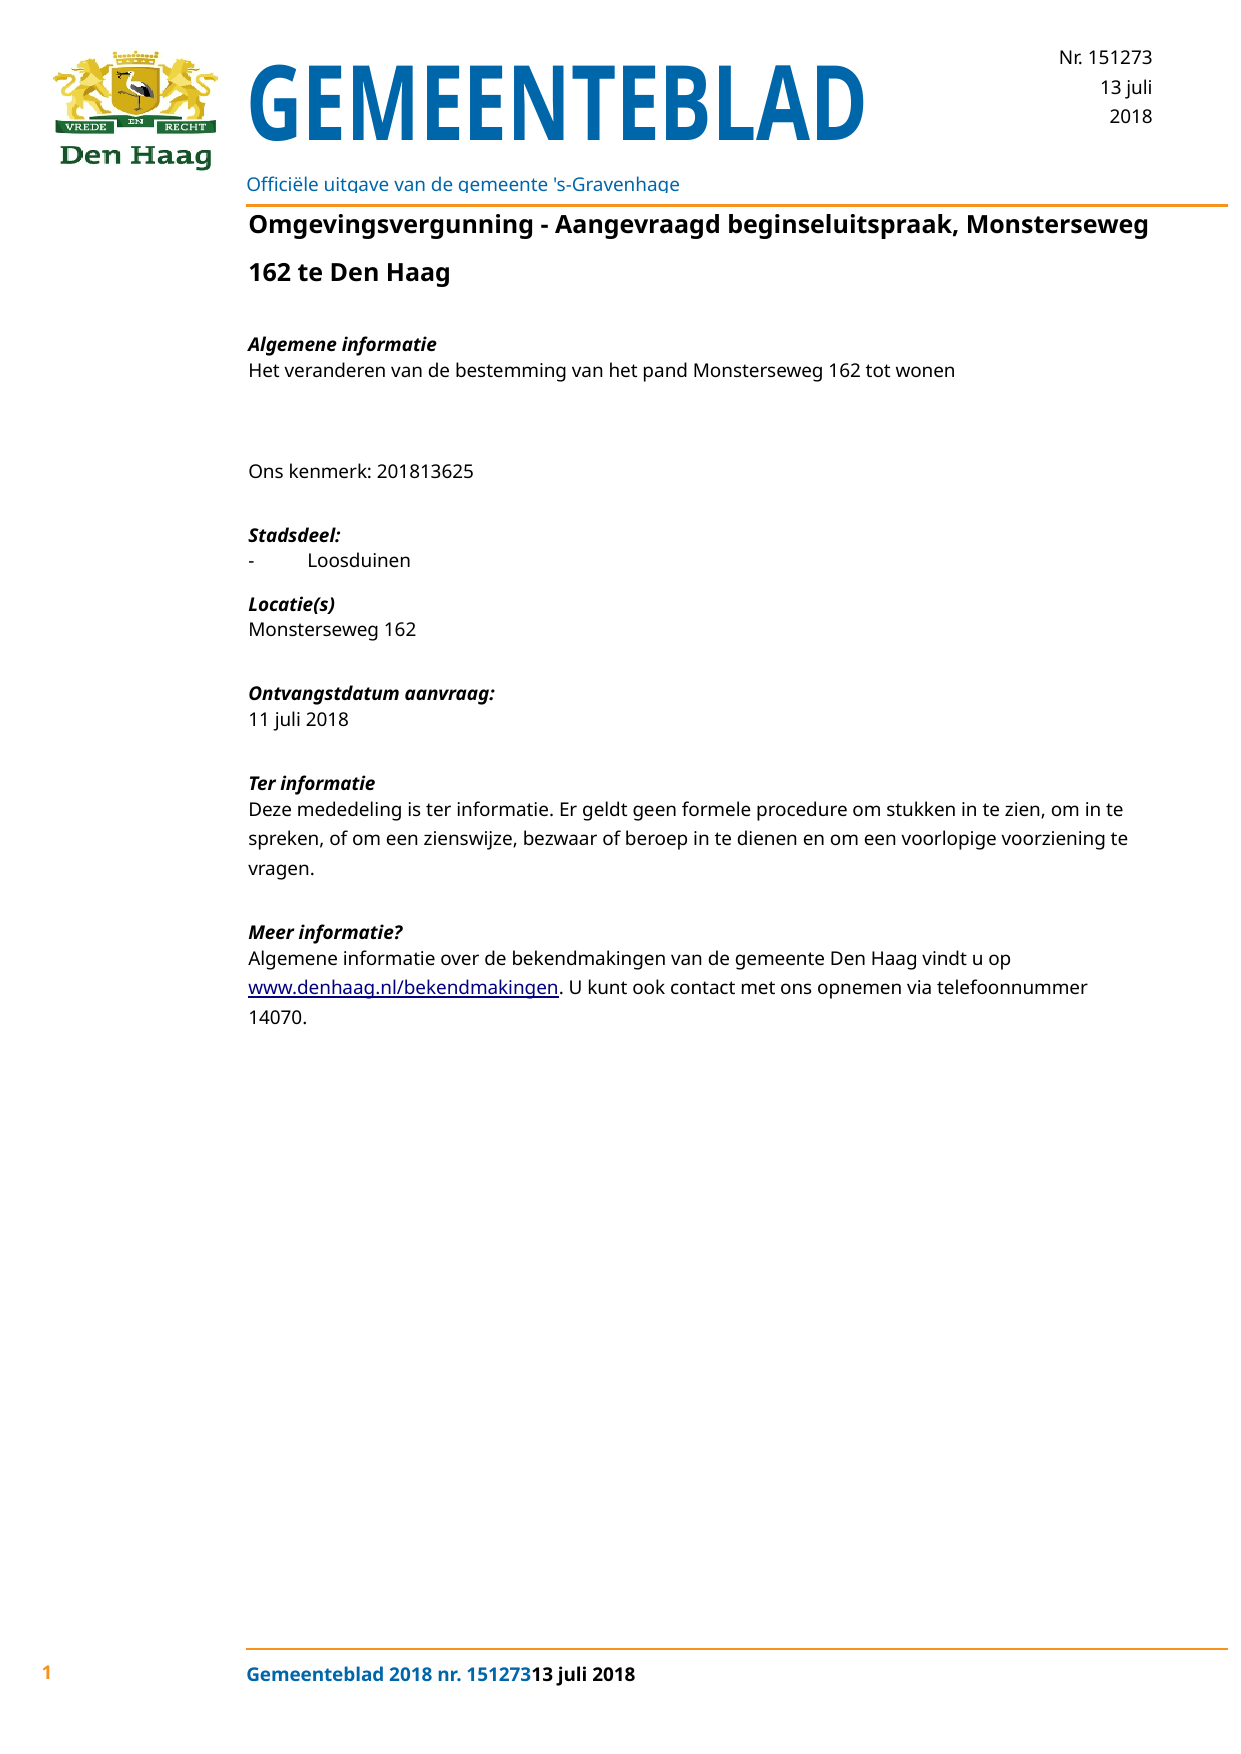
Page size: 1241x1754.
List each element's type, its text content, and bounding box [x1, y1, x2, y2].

text Monsterseweg 162 [248, 617, 1152, 642]
text Algemene informatie [248, 331, 1152, 357]
text Ontvangstdatum aanvraag: [248, 681, 1152, 706]
text Ter informatie [248, 770, 1152, 796]
picture [41, 47, 231, 172]
text Omgevingsvergunning - Aangevraagd beginseluitspraak, Monsterseweg 162 te Den Haag [248, 207, 1152, 288]
text 11 juli 2018 [248, 706, 1152, 732]
list Loosduinen [248, 548, 1152, 573]
text Stadsdeel: [248, 522, 1152, 548]
text Het veranderen van de bestemming van het pand Monsterseweg 162 tot wonen [248, 357, 1152, 383]
text Deze mededeling is ter informatie. Er geldt geen formele procedure om stukken in te zien, om in te spreken, of om een zienswijze, bezwaar of beroep in te dienen en om een voorlopige voorziening te vragen. [248, 796, 1152, 881]
text Locatie(s) [248, 591, 1152, 617]
text Meer informatie? [248, 919, 1152, 945]
text Algemene informatie over de bekendmakingen van de gemeente Den Haag vindt u op www.denhaag.nl/bekendmakingen. U kunt ook contact met ons opnemen via telefoonnummer 14070. [248, 945, 1152, 1030]
text Ons kenmerk: 201813625 [248, 458, 1152, 484]
